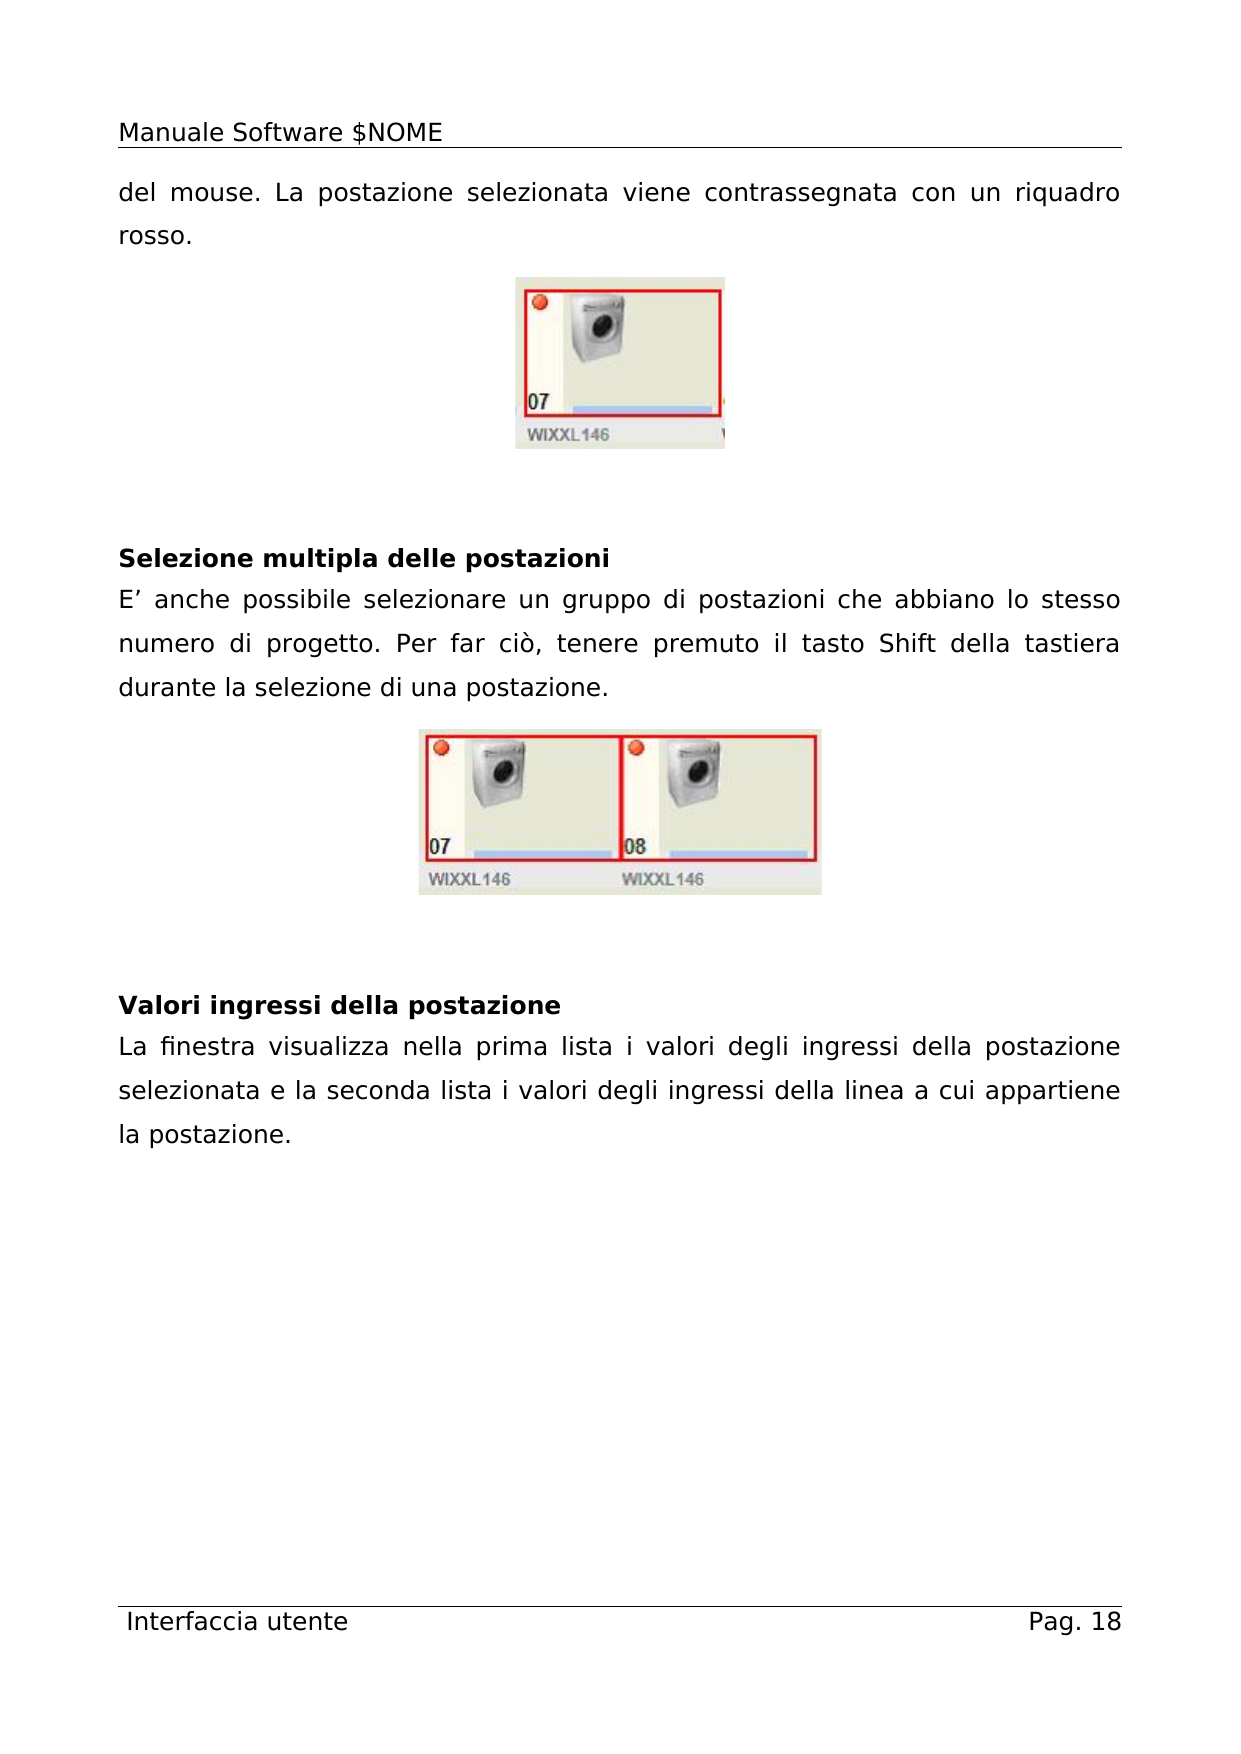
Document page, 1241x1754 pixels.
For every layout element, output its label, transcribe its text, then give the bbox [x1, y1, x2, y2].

subtitle Valori ingressi della postazione [118, 991, 1122, 1020]
subtitle Selezione multipla delle postazioni [118, 544, 1122, 573]
text La finestra visualizza nella prima lista i valori degli ingressi della postazione selezionata e la seconda lista i valori degli ingressi della linea a cui appartiene la postazione. [118, 1032, 1122, 1149]
text del mouse. La postazione selezionata viene contrassegnata con un riquadro rosso. [118, 178, 1122, 251]
text E’ anche possibile selezionare un gruppo di postazioni che abbiano lo stesso numero di progetto. Per far ciò, tenere premuto il tasto Shift della tastiera durante la selezione di una postazione. [118, 586, 1122, 702]
picture [418, 729, 822, 895]
picture [515, 277, 725, 449]
